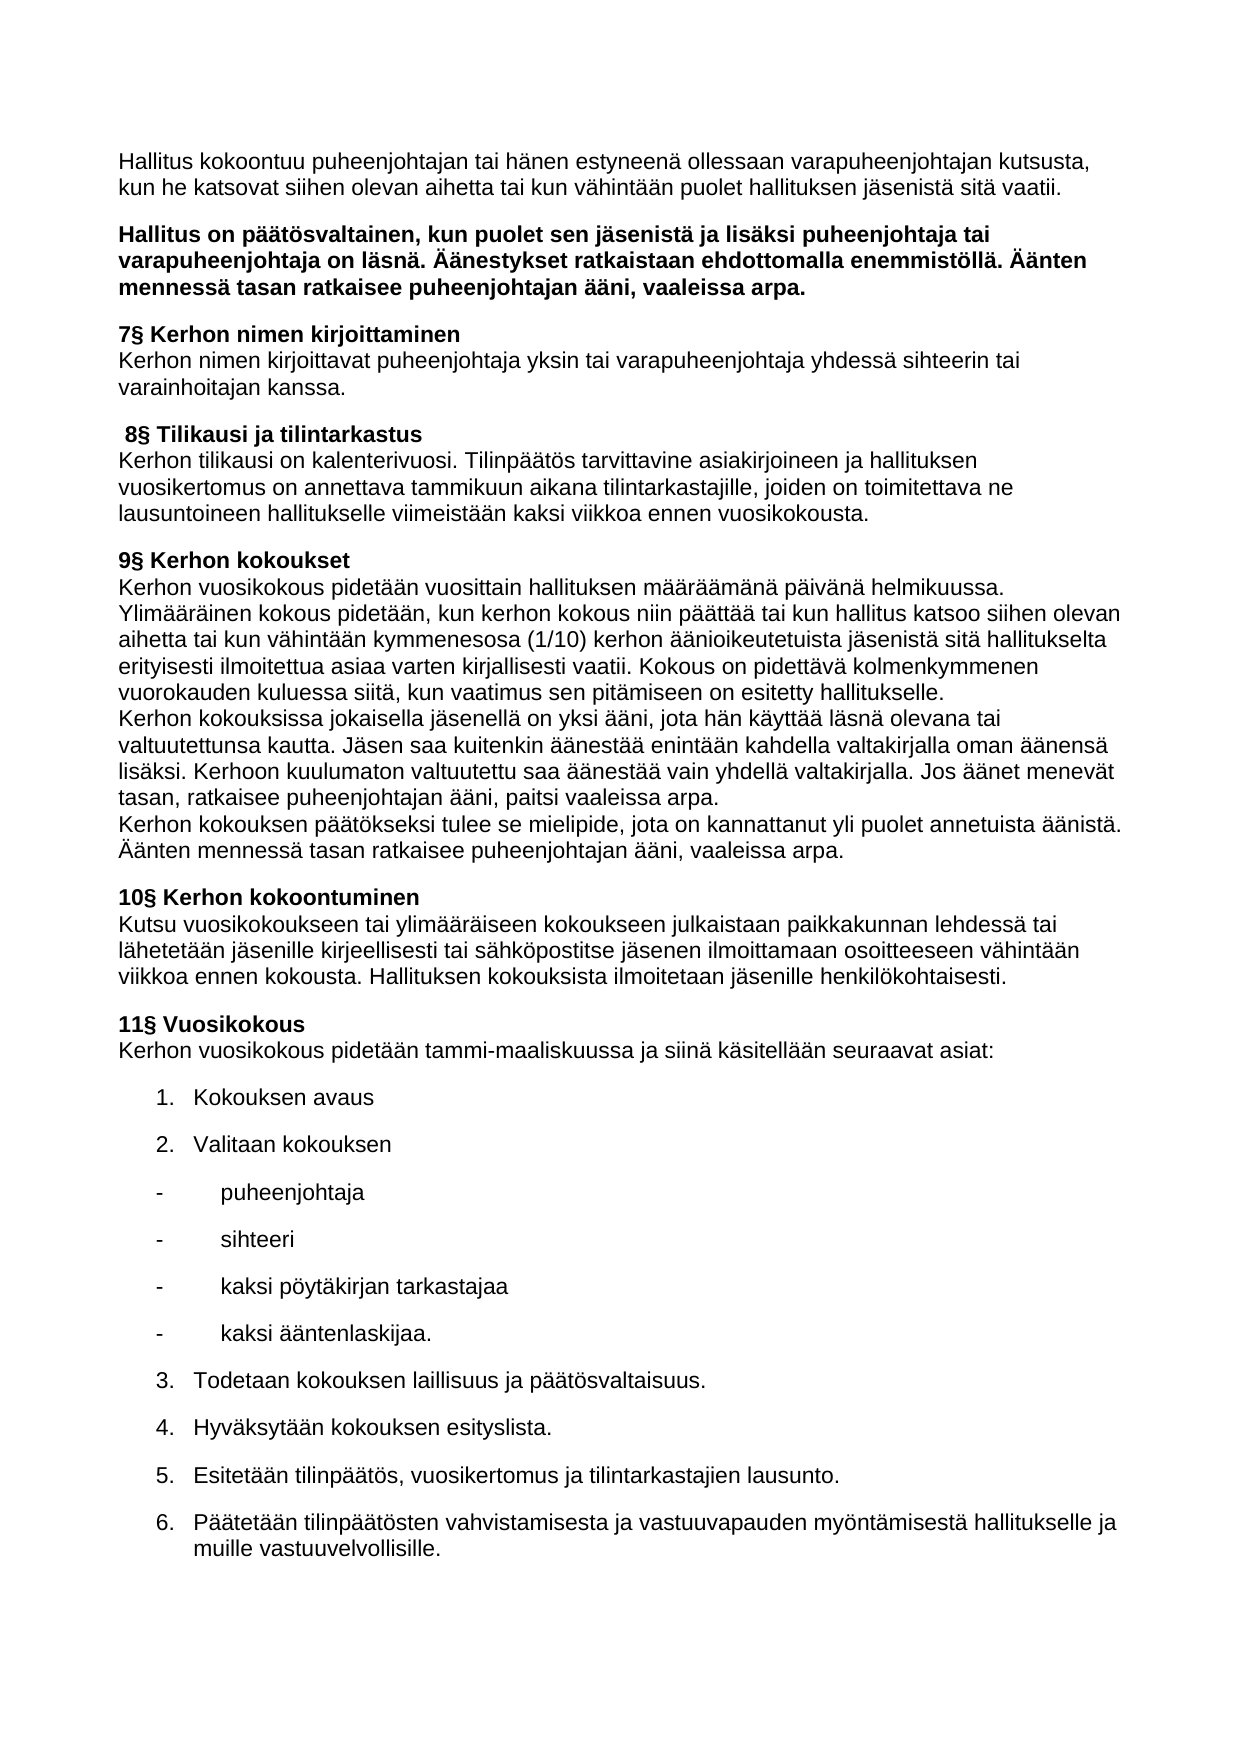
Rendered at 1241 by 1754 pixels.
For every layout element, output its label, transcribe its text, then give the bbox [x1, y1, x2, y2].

list Esitetään tilinpäätös, vuosikertomus ja tilintarkastajien lausunto. [156, 1462, 1122, 1488]
text 10§ Kerhon kokoontuminen Kutsu vuosikokoukseen tai ylimääräiseen kokoukseen julkaistaan paikkakunnan lehdessä tai lähetetään jäsenille kirjeellisesti tai sähköpostitse jäsenen ilmoittamaan osoitteeseen vähintään viikkoa ennen kokousta. Hallituksen kokouksista ilmoitetaan jäsenille henkilökohtaisesti. [118, 884, 1122, 990]
text - puheenjohtaja [156, 1178, 1122, 1205]
text Hallitus kokoontuu puheenjohtajan tai hänen estyneenä ollessaan varapuheenjohtajan kutsusta, kun he katsovat siihen olevan aihetta tai kun vähintään puolet hallituksen jäsenistä sitä vaatii. [118, 148, 1122, 200]
text - kaksi pöytäkirjan tarkastajaa [156, 1273, 1122, 1299]
text 11§ Vuosikokous Kerhon vuosikokous pidetään tammi-maaliskuussa ja siinä käsitellään seuraavat asiat: [118, 1011, 1122, 1063]
text 9§ Kerhon kokoukset Kerhon vuosikokous pidetään vuosittain hallituksen määräämänä päivänä helmikuussa. Ylimääräinen kokous pidetään, kun kerhon kokous niin päättää tai kun hallitus katsoo siihen olevan aihetta tai kun vähintään kymmenesosa (1/10) kerhon äänioikeutetuista jäsenistä sitä hallitukselta erityisesti ilmoitettua asiaa varten kirjallisesti vaatii. Kokous on pidettävä kolmenkymmenen vuorokauden kuluessa siitä, kun vaatimus sen pitämiseen on esitetty hallitukselle. Kerhon kokouksissa jokaisella jäsenellä on yksi ääni, jota hän käyttää läsnä olevana tai valtuutettunsa kautta. Jäsen saa kuitenkin äänestää enintään kahdella valtakirjalla oman äänensä lisäksi. Kerhoon kuulumaton valtuutettu saa äänestää vain yhdellä valtakirjalla. Jos äänet menevät tasan, ratkaisee puheenjohtajan ääni, paitsi vaaleissa arpa. Kerhon kokouksen päätökseksi tulee se mielipide, jota on kannattanut yli puolet annetuista äänistä. Äänten mennessä tasan ratkaisee puheenjohtajan ääni, vaaleissa arpa. [118, 547, 1122, 863]
text Hallitus on päätösvaltainen, kun puolet sen jäsenistä ja lisäksi puheenjohtaja tai varapuheenjohtaja on läsnä. Äänestykset ratkaistaan ehdottomalla enemmistöllä. Äänten mennessä tasan ratkaisee puheenjohtajan ääni, vaaleissa arpa. [118, 221, 1122, 300]
text - sihteeri [156, 1226, 1122, 1252]
list Todetaan kokouksen laillisuus ja päätösvaltaisuus. [156, 1367, 1122, 1393]
text 7§ Kerhon nimen kirjoittaminen Kerhon nimen kirjoittavat puheenjohtaja yksin tai varapuheenjohtaja yhdessä sihteerin tai varainhoitajan kanssa. [118, 321, 1122, 400]
list Päätetään tilinpäätösten vahvistamisesta ja vastuuvapauden myöntämisestä hallitukselle ja muille vastuuvelvollisille. [156, 1509, 1122, 1561]
list Hyväksytään kokouksen esityslista. [156, 1414, 1122, 1441]
list Kokouksen avaus [156, 1084, 1122, 1110]
text - kaksi ääntenlaskijaa. [156, 1320, 1122, 1346]
list Valitaan kokouksen [156, 1131, 1122, 1158]
text 8§ Tilikausi ja tilintarkastus Kerhon tilikausi on kalenterivuosi. Tilinpäätös tarvittavine asiakirjoineen ja hallituksen vuosikertomus on annettava tammikuun aikana tilintarkastajille, joiden on toimitettava ne lausuntoineen hallitukselle viimeistään kaksi viikkoa ennen vuosikokousta. [118, 421, 1122, 526]
